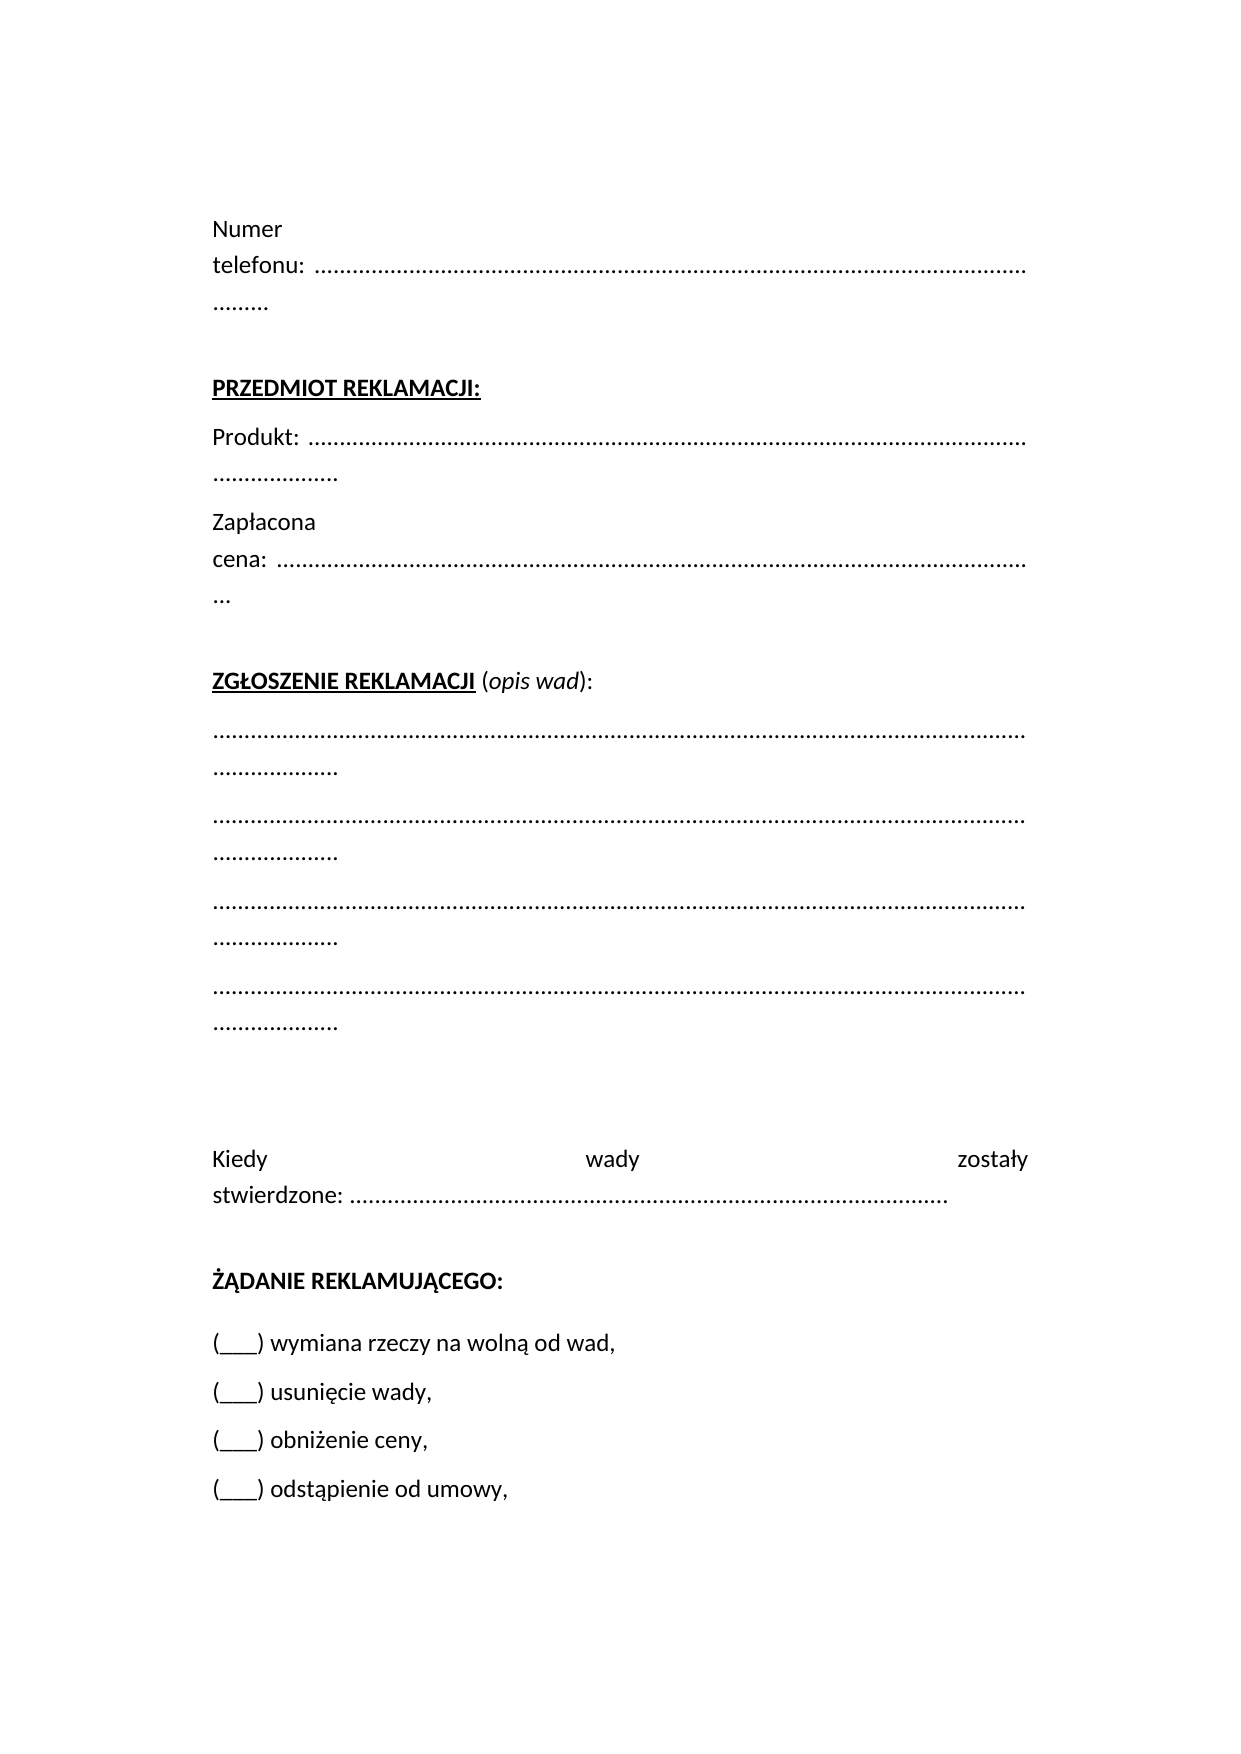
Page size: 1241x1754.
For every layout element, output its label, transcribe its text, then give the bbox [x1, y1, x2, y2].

subtitle ŻĄDANIE REKLAMUJĄCEGO: [147, 1200, 1093, 1261]
subtitle Produkt: ...................................................................................................................................... [147, 356, 1093, 441]
subtitle Zapłacona cena: .......................................................................................................................... [147, 441, 1093, 600]
subtitle (___) odstąpienie od umowy, [147, 1408, 1093, 1568]
subtitle (___) wymiana rzeczy na wolną od wad, [147, 1261, 1093, 1310]
subtitle ..................................................................................................................................................... [147, 649, 1093, 734]
subtitle (___) usunięcie wady, [147, 1310, 1093, 1359]
subtitle PRZEDMIOT REKLAMACJI: [147, 307, 1093, 356]
subtitle ..................................................................................................................................................... [147, 904, 1093, 1037]
subtitle Numer telefonu: .......................................................................................................................... [147, 148, 1093, 307]
subtitle ZGŁOSZENIE REKLAMACJI (opis wad): [147, 600, 1093, 649]
subtitle (___) obniżenie ceny, [147, 1359, 1093, 1408]
subtitle ..................................................................................................................................................... [147, 734, 1093, 819]
subtitle Kiedy wady zostały stwierdzone: ............................................................................................... [147, 1077, 1093, 1200]
subtitle ..................................................................................................................................................... [147, 819, 1093, 904]
